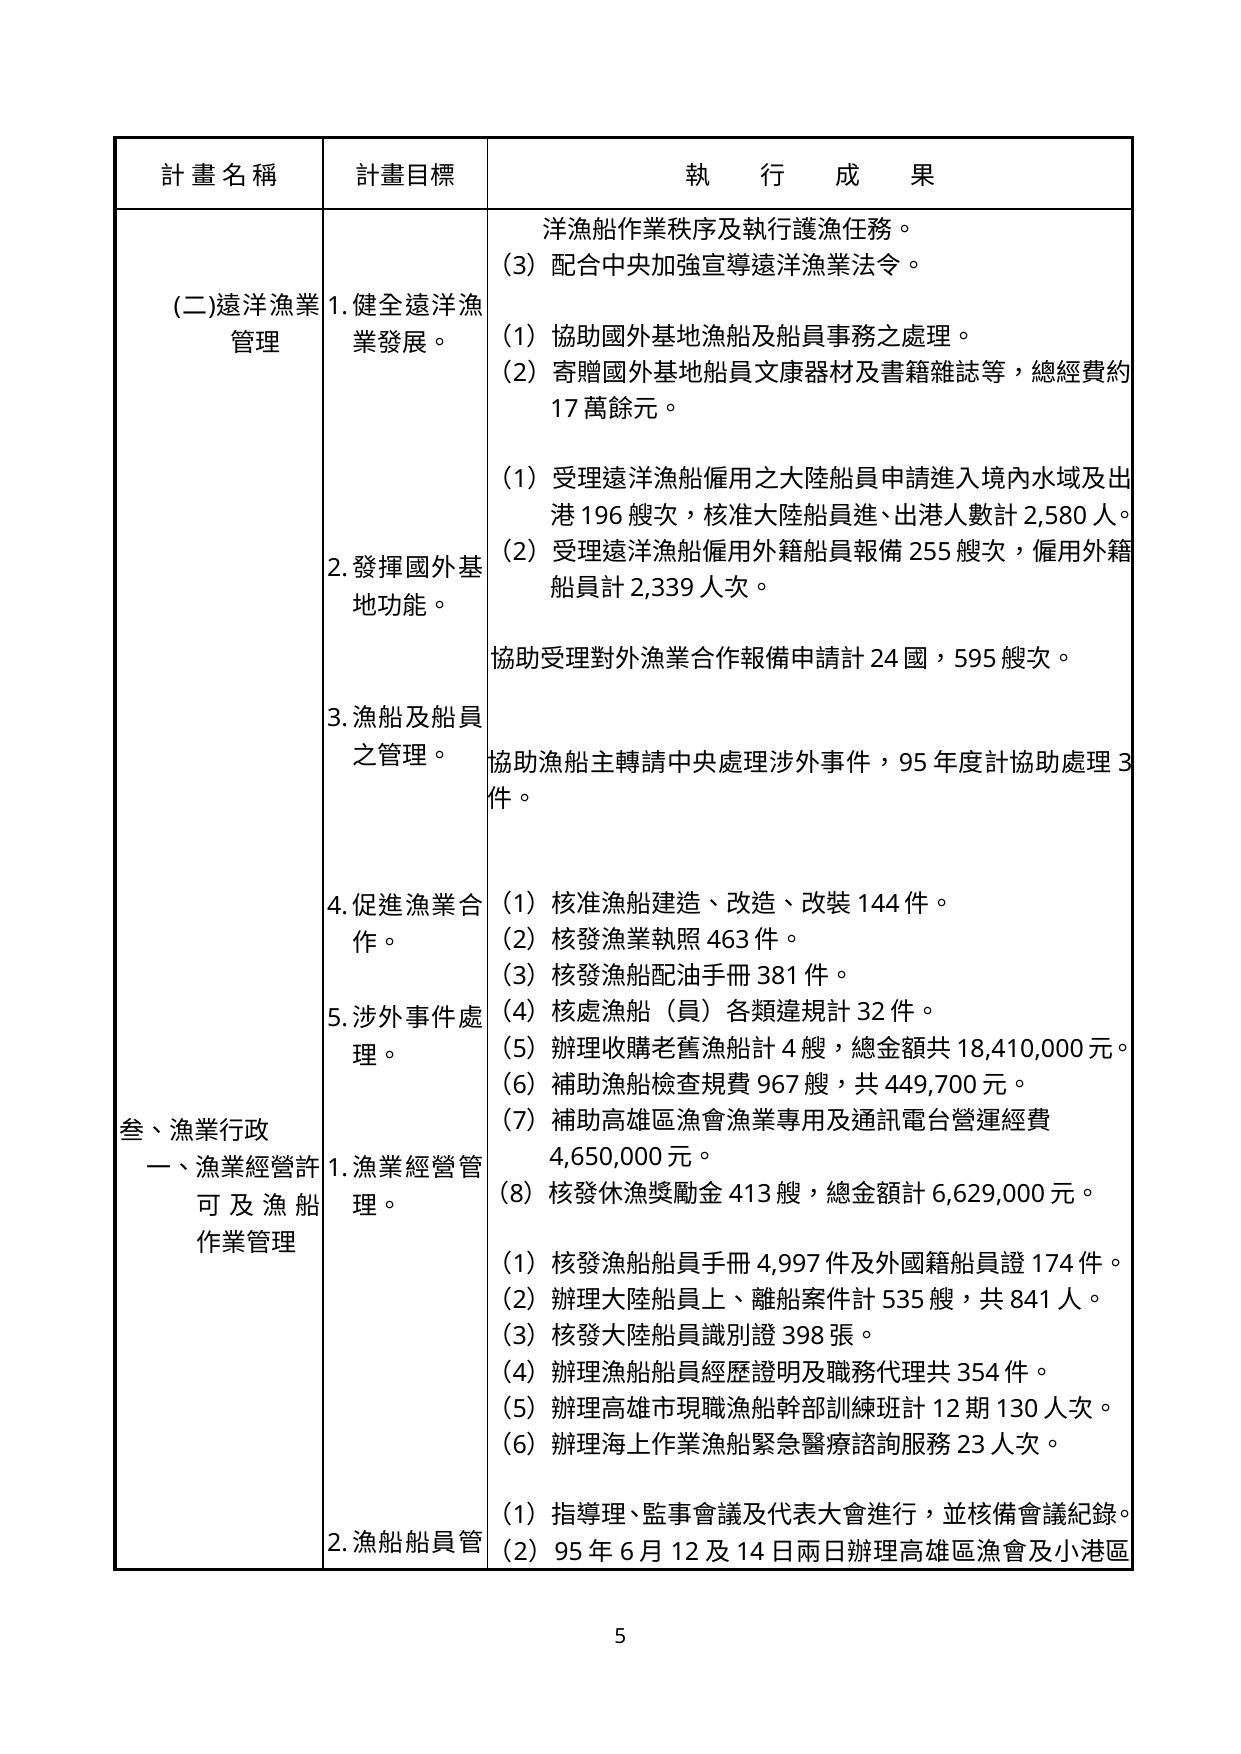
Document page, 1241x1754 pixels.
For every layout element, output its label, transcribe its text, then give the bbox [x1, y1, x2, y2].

table_cell (二)遠洋漁業管理 叁、漁業行政 一、漁業經營許可及漁船作業管理 [117, 210, 322, 1567]
table_cell (1)95年度召開「高雄港市建設合一委員會」會議1次，討論市港建設案件8案。 (2)交通部召開研商「港務局設置及監督條例草案」會議2次，討論4大國際商港以行政法人方式運作。 (1)完成大汕頭漁港北外堤修建工程。 (2)完成旗津漁港觀景步道防鏽塗裝工程。 (3)完成小港臨海新村輪渡站遷移及道路分隔島拆除工程。 (4)完成前鎮等11處漁港清潔維護工作，總經費620萬元，計清除廢棄物1,810噸。 (1)落實漁港多元化利用，計核准外國籍冷凍商輪進港卸魚10件。 (2)審查漁船進出港2,506件，以隨到隨辦方式辦理，成效良好。 (3)開立違反漁港法行政處分書6件，金額18萬元。 (4)收取漁港管理費約900萬元。 (5)配合防杜漁船用油遭留用，計查察漁港區私設輸油管線2次，拆除管線100公尺。 (6)提供臨海新村漁港供遊艇下水80次。 (7)參加漁業署主管漁港之代管業務評比獲得甲等，成果良好。 (8)鼓山漁港停泊遊艇14艘。 (1)辦理旗津漁港公共廁所暨周邊舖面綠美化設置工程。 (2)辦理旗津漁港海洋文物展示區修繕工程。 (3)辦理旗津漁港廣告看板設置工程。 （4）辦理旗津漁港景觀照明改善工程。 （1）95年9月5日至8日辦理2006東沙生態研習營。 （2）95年3月、6月、9月、12月發行「海洋高雄」季刊共四期，每期1,600冊。 （3）95年10月31日發行「海洋傳奇」專輯1000冊及光碟1000片。 （4）95年3月、6月、9月、12月平面雜誌刊登海洋政策、資源保育、海洋活動等行銷廣告計4期。 （5）95年6月7-8日與中央研究院辦理「台法海洋生物多樣性、永續漁業及養殖研討會」。 （6）95年11月30日、12月1日與台灣海洋工程學會辦理「第28屆海洋工程研討會」。 （1）95年8月30日參與行政院海洋事務推動委員會議。 （2）95年1月18日、4月20日、8月3日、10月27日參與本府災害防救委員會議共4次。 （1）95年6月15日及28日辦理海洋資源保育講習宣導2場。 （2）95年11月16日執行補充性魚苗採購及放流，計石斑魚苗52,632尾。 （3）補助東南沙漁民服務站維護等相關經費計新台幣27萬元。 （1）辦理「高雄地區海洋環境污染調查計畫」。 （2）每季執行海域環境採樣作業1次，全年共4次。 （3）每季執行海域環境檢測作業1次，全年共4次。 （4）95年04月中旬前依規定公佈94年高雄市海域環境監測結果。 （5）建置「高雄市海洋環境資訊系統」。 （1）辦理「95年度高高屏海域海洋污染聯合巡查計畫」。 （2）95年6月23日至25日辦理「95年度海洋污染防治專業訓練班」。 （3）95年7月13日及14日辦理海洋污染災害緊急應變等宣導訓練講習6場次。 （4）95年9月26日辦理「95年度重大海洋油污染緊急應變演練訓練課程」。 （5）95年9月26日辦理「海洋環境污染防治研討會」。 （6）95年度分別與「中國鋼鐵股份有限公司」、「海軍」、「中國石油股份有限公司石化事業部前鎮儲運所」、「中國造船股份有限公司」及「中國石油股份有限公司煉製事業部大林煉油廠」合辦5次海污應變演練及除污器材示範演練。 （7）執行海洋污染災害應變通報處理事件15件 （8）執行市轄海域稽查50次，陸域稽查63次。 （9）辦理市轄海域海污空中監測聯稽專案計畫12次。 強化海洋災害防護工作，年終檢討修正本局災害應變緊急處理手冊。 2005年，我國已躍升為世界第四大遊艇生產國，高雄市遊艇出口產值占全國70%，本局積極以各項措施協助遊艇產業發展，如興建遊艇碼頭、簡化遊艇進出漁港手續、提供漁港碼頭供遊艇下水試俥及調校儀器使用： 1.遊艇產業發展論壇 於95年11月9日邀請遊艇產、官、學、研各界舉行「遊艇發展產業論壇」，探討遊艇製造及遊艇活動發展所衍生問題和解決對策，與會人士發言內容及相關建議案，本局已作成紀錄，並分別送請相關權責機關處理。 22.辦理遊艇展 於95年11月17日至20日在「光榮碼頭」舉辦「2006高雄海洋博覽會─遊艇暨戶外休閒產業展」，邀請遊艇業者提供遊艇參展，藉由展示活動吸引國內外人士參觀，以瞭解及認同我國遊艇產業之發展潛力與優點，進而強化競爭力、創造商機，拓展遊艇國內市場並發揮外銷市場優勢，使國內遊艇產業持續健全發展。活動現場並規劃有船舶五金相關設備、水上活動用品、戶外休閒用品、海洋產品、海洋食品等展示區及遊艇人才市場招聘區等，提供民眾一個戶外休閒的好去處，藉由在「光榮碼頭」之水岸辦理展示活動，有效運用水岸港灣資源。 （1）推廣環港觀光船，發展海洋觀光： 推動真愛碼頭（高雄港12號碼頭）至旗津漁港之觀光遊輪航線，促進漁港多功能使用，結合本市都會區水路運輸系統（愛河愛之船），有效利用海港觀光資源，並促進旗津地區觀光發展。 （2）辦理帆船體驗營： 為推動全民海洋運動，達成健康城市目標，倡導正當、健康、活力的休閒活動，95年7月22日至23日在高雄港外海辦理帆船體驗營活動，有青少年、學生及企業團體員工共176人參加，以實際行動推廣帆船海上運動風氣。 （3）辦理高雄海洋博覽會活動 高雄市具有獨特山、海、河、港之自然景觀、海洋風貌，港口水域遼闊、景緻優美，海岸親水空間充足，遠洋漁業發展興盛，航運、造船業發展蓬勃，海洋科技教育及海洋產業發展潛力雄厚，海洋文化內涵豐富，具備優越條件發展成為親近海洋，愛惜海洋，與海洋共生共榮的海洋都市。是以，本局於95年11月24至26日辦理高雄海洋博覽會活動，活動內容包括燈船遊行與展示、海洋文物展示、水族展示、海上音樂會、海洋藝品創作教學、環港觀光船體驗等，藉以發展高價值的海洋產業，型塑可親近的海洋景觀，開拓多元化的海洋活動，創造深度的海洋文化，打造高雄市成為工商、文化、休閒與海洋特色的海洋首都。 （4）辦理海上聖誕夜活動 於95年12月24日假旗津漁港自由長堤辦理「海上聖誕夜」活動，以旗津漁港外堤獨特親水空間，搭配高水準大型表演團體之音樂演奏，辦理大宗漁獲物推廣活動，企劃執行觀光遊輪套裝行程，以形塑旗津漁港外堤成為觀賞海景、欣賞音樂及享受美味海鮮的特色景點。 為推廣超低溫鮪魚國內市場，辦理一系列推廣行銷活動，包括配合農曆春節為國人重要節慶，辦理以本市海洋漁業為主之「冬遊高雄吃TORO活動」、「高雄金大鮪創意料理王爭霸賽」、記者會、掛設燈箱或廣告看板，印製食譜及宣傳資料、製作廣告帶及新聞專題，並為利消費者識別及建立產品形象，成立超低溫鮪魚推廣聯盟。 （1）為因應國際鮪類資源管理及永續利用，協助中央辦理減船101艘（每噸收購7萬元）及休漁34艘（每船補助750萬元），博得國際肯定。 （2）持續約僱3名觀察員，執行遠洋巡護任務，確保我遠洋漁船作業秩序及執行護漁任務。 （3）配合中央加強宣導遠洋漁業法令。 （1）協助國外基地漁船及船員事務之處理。 （2）寄贈國外基地船員文康器材及書籍雜誌等，總經費約17萬餘元。 （1）受理遠洋漁船僱用之大陸船員申請進入境內水域及出港196艘次，核准大陸船員進、出港人數計2,580人。 （2）受理遠洋漁船僱用外籍船員報備255艘次，僱用外籍船員計2,339人次。 協助受理對外漁業合作報備申請計24國，595艘次。 協助漁船主轉請中央處理涉外事件，95年度計協助處理3件。 （1）核准漁船建造、改造、改裝144件。 （2）核發漁業執照463件。 （3）核發漁船配油手冊381件。 （4）核處漁船（員）各類違規計32件。 （5）辦理收購老舊漁船計4艘，總金額共18,410,000元。 （6）補助漁船檢查規費967艘，共449,700元。 （7）補助高雄區漁會漁業專用及通訊電台營運經費4,650,000元。 （8）核發休漁獎勵金413艘，總金額計6,629,000元。 （1）核發漁船船員手冊4,997件及外國籍船員證174件。 （2）辦理大陸船員上、離船案件計535艘，共841人。 （3）核發大陸船員識別證398張。 （4）辦理漁船船員經歷證明及職務代理共354件。 （5）辦理高雄市現職漁船幹部訓練班計12期130人次。 （6）辦理海上作業漁船緊急醫療諮詢服務23人次。 （1）指導理、監事會議及代表大會進行，並核備會議紀錄。 （2）95年6月12及14日兩日辦理高雄區漁會及小港區漁會94年年度考核，對業務、會務、財務辦理總檢。 （3）強化漁會與漁民互動功能，提升服務漁民效能。 為培育現代漁民，促進漁業發展，推動漁業建設，激勵漁民工作士氣，特於95年6月辦理傑出漁民（漁家婦女）選拔，計選出莊媽周、許正道、黃一成、郭茂盛、陳林瑞珠及陳俊銘等6人對於漁業經營，協助漁村建設，致力漁家生活改善，帶動漁業發展，具有卓越成就與具體貢獻者 並於95年7月1日「漁民節」加以表揚，以肯定其在漁業之成就。 （1）採購蕃茄醬及紅燒秋刀魚罐頭各450打，配合活動推廣並分送漁業有關機關團體品嚐試吃，藉以促銷推廣本市遠洋大宗漁獲物。 （2）委請水產加工廠商開發製作新產品－「高雄海洋三寶」－加以推廣，讓來高雄旅遊之民眾能將「高雄海洋三寶」當作「伴手禮」，帶回去讓親朋好友分享高雄美味海產。目前於台北、新竹、台中、台南、黑橋牌全省門市、及台糖量販連鎖店均設有銷售據點。 （3）於95年6月21、22日2日假台北世貿會議中心配合第二屆「高高屏三縣市聯合招商論壇暨農特產品展」，辦理本市遠洋大宗漁獲物漁產品推廣試吃活動，請握壽司達人張明橦先生，現場示範製作超低溫鮪魚握壽司，並提供本市遠洋大宗漁獲物（鮪魚類、魷魚、秋刀魚），所開發產品「高雄海洋三寶禮盒」中之魷魚絲、鮪魚糖，供現場人士推廣品嚐，利用媒體之宣傳行銷，將本市特產超低溫鮪魚及大宗漁獲物（鮪魚類、魷魚、秋刀魚）介紹給民眾。 （4）配合中秋節慶於10月6日辦理「中秋烤魚樂逍遙」活動，以促銷國內魚類產品，增加漁民收益。提倡國人食用營養、衛生之本市大宗漁產品及達到推廣促銷之效用、凝聚親子關係及關注社會弱勢團體，提倡愛的社會的目的。 （5）配合「2006海洋博覽會系列活動」於95年11月17~20日辦理「2006高雄海洋食品展」，提供參展廠商行銷精緻漁產品及品牌意象行銷。 （6）租用本市公車亭燈箱廣告及台北捷運站燈箱廣告、捷運通車車箱內海報以強力推銷本市超低溫鮪魚及推廣行銷大宗漁獲物。 （7）獎勵補助漁民購買使用新式、省能源漁機具，共補助船外機15件，全球定位系統(GPS)10件合計250,000元。 （8）輔導本市漁會辦理漁事、四健、家政推廣教育。 （9）於95年8月10日辦理養殖漁業技術研討會1次，參加人員80人次。 （10）於95年10月11日至10月13日辦理養殖漁業技術研習觀摩會1次，參加人員98人。 （11）為輔導漁民選擇優良飼料，提昇養殖經濟效益，辦理水產飼料採樣5件，送交檢驗服務中心分析化驗，項目有水分、粗蛋白質、粗脂肪、粗纖維、粗灰分及鹽酸不溶解物等，並將分析結果提供養殖漁民參考。 （12）核發輸銷歐盟水產品魚貨來源證明書6件。 （13）95年度共辦理魚市場承銷人許可證案件計34件，以維魚市場交易秩序。 （14）定期、不定期派員輔導、考核、檢查市場業務。 （15）於95年8月12日~9月3日每逢假日下午3:30至8:30分，辦理「生鮮魚貨拍賣展售」活動，召集旗津地區之漁民及部分魚貨攤商，於旗津超乎預期，將有助於該魚市場之轉型。  配合中央法令，本業務95年度起由中央統一辦理。（本市漁民保險自治條例業於95年2月20日經本市議會第6屆第22次會議決議「同意廢止」，並報行政院備查在案。） 依據「高雄市動力漁船保險補助自治條例」規定，辦理本市籍100噸以下漁船保險，95年1至12月底計431艘次投保，補助保險費共計16,144,017元。 依據「高雄市漁業災害救助自治條例」規定，辦理漁業災害救助95年1至12月底止辦理漁民災害死亡計6件，失蹤5件，漁船沉沒8件，共發放救助金2,390,000元。 依據「老年農民福利津貼暫行條例」規定，輔導漁會辦理該項津貼發放作業，95年本府負擔金額約4,750,000元。 [488, 210, 1131, 1567]
table_header 計畫目標 [324, 139, 487, 208]
table_header 計 畫 名 稱 [117, 139, 322, 208]
table_cell 爭取市港合一。 1. 加強漁港規劃建設及清潔維護。 2. 增進漁船進出便捷及泊靠效能。 3.加強漁港港區水岸景觀改造 1. 海洋事務之企劃、交流及發展。 2. 海洋事務協調處理。 1. 海洋資源之開發利用、生態保育、養護管理。 2. 海洋環境之監測及保護。 1. 擬定海洋污染緊急應變計畫。 2. 建立海洋災害防救通聯體系。 1. 輔導遊艇產業發展。 2. 籌辦海洋觀光休閒遊憩活動。 3.超低溫鮪魚行銷。 1. 健全遠洋漁業發展。 2. 發揮國外基地功能。 3. 漁船及船員之管理。 4. 促進漁業合作。 5. 涉外事件處理。 1. 漁業經營管理。 2. 漁船船員管理訓練。 1. 輔導本市漁會加強組織系統，健全會務、財務、人事。 2. 選拔傑出漁民。 1. 輔導水產加工廠改進加工技術及設備。 2. 加強漁業推廣。 3. 辦理漁業文化紮根工作。 4. 輔導漁會加強漁市場營運及服務效能。 漁民保險捐助。 動力漁船保險捐助。 救助受漁業災害之漁民並安定其家屬生活。 增進老年漁民福利及漁民生活福祉。 [324, 210, 487, 1567]
table_header 執 行 成 果 [488, 139, 1131, 208]
